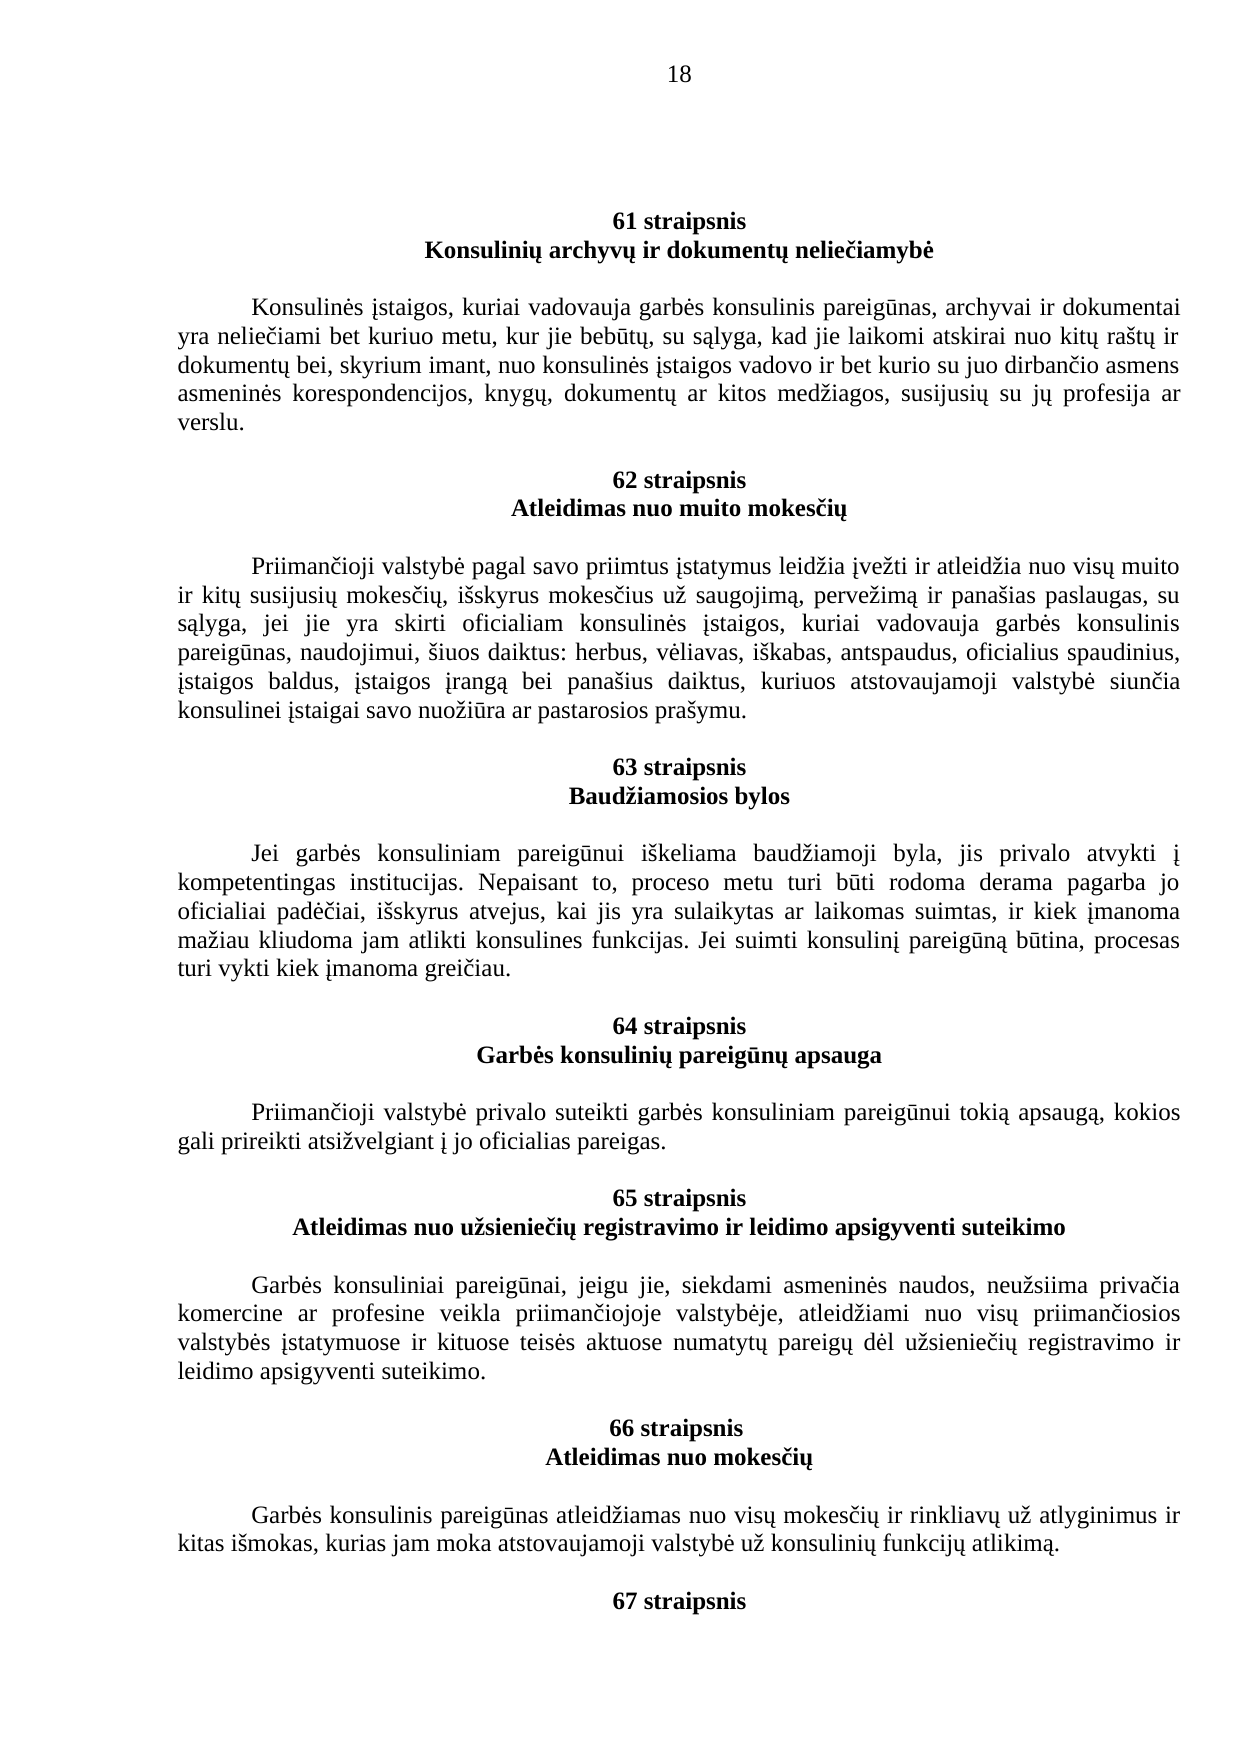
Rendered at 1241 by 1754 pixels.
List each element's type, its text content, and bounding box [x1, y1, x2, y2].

text Konsulinės įstaigos, kuriai vadovauja garbės konsulinis pareigūnas, archyvai ir dokumentai yra neliečiami bet kuriuo metu, kur jie bebūtų, su sąlyga, kad jie laikomi atskirai nuo kitų raštų ir dokumentų bei, skyrium imant, nuo konsulinės įstaigos vadovo ir bet kurio su juo dirbančio asmens asmeninės korespondencijos, knygų, dokumentų ar kitos medžiagos, susijusių su jų profesija ar verslu. [177, 292, 1181, 436]
text Atleidimas nuo užsieniečių registravimo ir leidimo apsigyventi suteikimo [177, 1212, 1181, 1241]
text 62 straipsnis [177, 465, 1181, 493]
text 61 straipsnis [177, 206, 1181, 235]
text 63 straipsnis [177, 752, 1181, 781]
text 66 straipsnis [177, 1413, 1181, 1442]
text Jei garbės konsuliniam pareigūnui iškeliama baudžiamoji byla, jis privalo atvykti į kompetentingas institucijas. Nepaisant to, proceso metu turi būti rodoma derama pagarba jo oficialiai padėčiai, išskyrus atvejus, kai jis yra sulaikytas ar laikomas suimtas, ir kiek įmanoma mažiau kliudoma jam atlikti konsulines funkcijas. Jei suimti konsulinį pareigūną būtina, procesas turi vykti kiek įmanoma greičiau. [177, 838, 1181, 982]
text Konsulinių archyvų ir dokumentų neliečiamybė [177, 235, 1181, 263]
text Garbės konsuliniai pareigūnai, jeigu jie, siekdami asmeninės naudos, neužsiima privačia komercine ar profesine veikla priimančiojoje valstybėje, atleidžiami nuo visų priimančiosios valstybės įstatymuose ir kituose teisės aktuose numatytų pareigų dėl užsieniečių registravimo ir leidimo apsigyventi suteikimo. [177, 1270, 1181, 1385]
text Priimančioji valstybė privalo suteikti garbės konsuliniam pareigūnui tokią apsaugą, kokios gali prireikti atsižvelgiant į jo oficialias pareigas. [177, 1097, 1181, 1155]
text Garbės konsulinių pareigūnų apsauga [177, 1040, 1181, 1068]
text 67 straipsnis [177, 1586, 1181, 1615]
text Priimančioji valstybė pagal savo priimtus įstatymus leidžia įvežti ir atleidžia nuo visų muito ir kitų susijusių mokesčių, išskyrus mokesčius už saugojimą, pervežimą ir panašias paslaugas, su sąlyga, jei jie yra skirti oficialiam konsulinės įstaigos, kuriai vadovauja garbės konsulinis pareigūnas, naudojimui, šiuos daiktus: herbus, vėliavas, iškabas, antspaudus, oficialius spaudinius, įstaigos baldus, įstaigos įrangą bei panašius daiktus, kuriuos atstovaujamoji valstybė siunčia konsulinei įstaigai savo nuožiūra ar pastarosios prašymu. [177, 551, 1181, 723]
text Garbės konsulinis pareigūnas atleidžiamas nuo visų mokesčių ir rinkliavų už atlyginimus ir kitas išmokas, kurias jam moka atstovaujamoji valstybė už konsulinių funkcijų atlikimą. [177, 1500, 1181, 1557]
text Atleidimas nuo muito mokesčių [177, 493, 1181, 522]
text 64 straipsnis [177, 1011, 1181, 1040]
text Atleidimas nuo mokesčių [177, 1442, 1181, 1471]
text Baudžiamosios bylos [177, 781, 1181, 810]
text 65 straipsnis [177, 1183, 1181, 1212]
